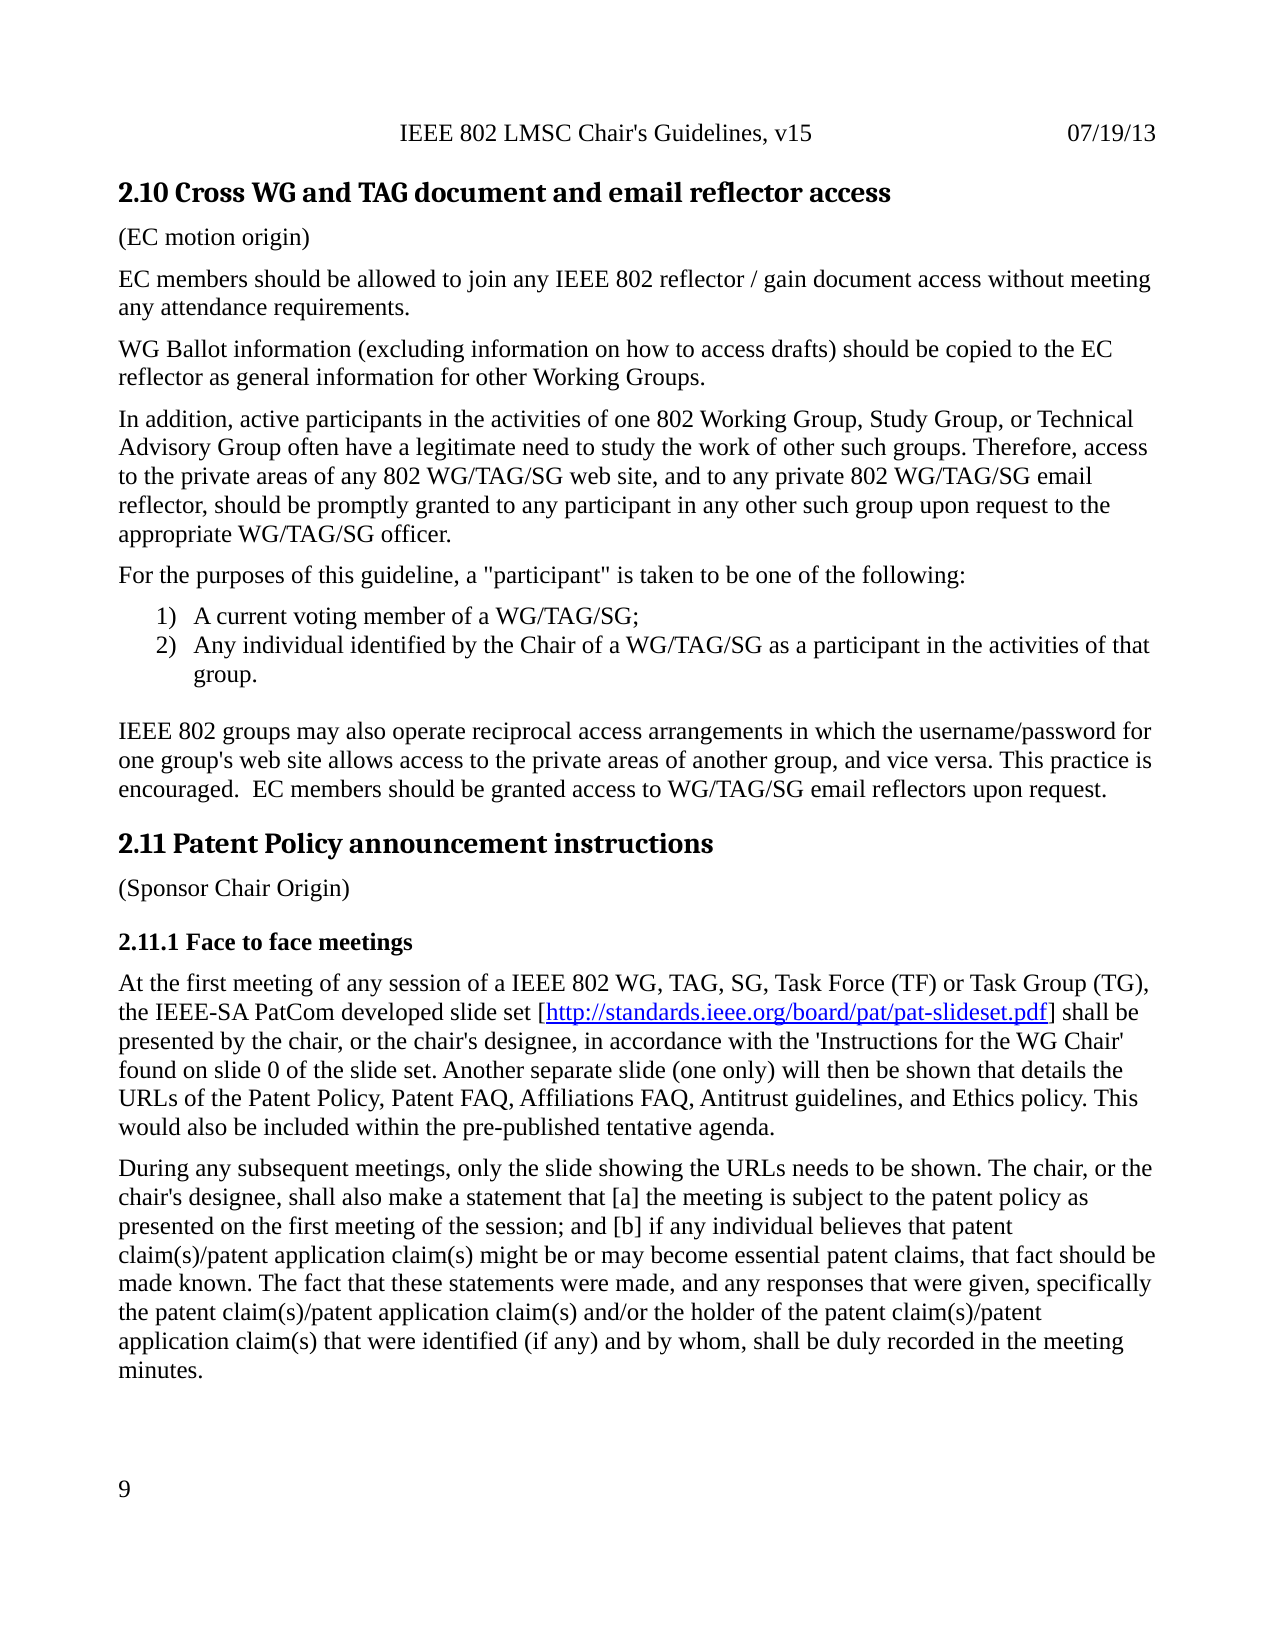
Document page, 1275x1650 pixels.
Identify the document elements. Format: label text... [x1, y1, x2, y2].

list Any individual identified by the Chair of a WG/TAG/SG as a participant in the activities of that group. [156, 630, 1157, 716]
text (Sponsor Chair Origin) [118, 873, 1157, 902]
subtitle Cross WG and TAG document and email reflector access [118, 176, 1157, 210]
text WG Ballot information (excluding information on how to access drafts) should be copied to the EC reflector as general information for other Working Groups. [118, 334, 1157, 391]
subtitle Patent Policy announcement instructions [118, 827, 1157, 861]
text EC members should be allowed to join any IEEE 802 reflector / gain document access without meeting any attendance requirements. [118, 264, 1157, 321]
list A current voting member of a WG/TAG/SG; [156, 601, 1157, 630]
text In addition, active participants in the activities of one 802 Working Group, Study Group, or Technical Advisory Group often have a legitimate need to study the work of other such groups. Therefore, access to the private areas of any 802 WG/TAG/SG web site, and to any private 802 WG/TAG/SG email reflector, should be promptly granted to any participant in any other such group upon request to the appropriate WG/TAG/SG officer. [118, 404, 1157, 547]
subtitle Face to face meetings [118, 927, 1157, 956]
text During any subsequent meetings, only the slide showing the URLs needs to be shown. The chair, or the chair's designee, shall also make a statement that [a] the meeting is subject to the patent policy as presented on the first meeting of the session; and [b] if any individual believes that patent claim(s)/patent application claim(s) might be or may become essential patent claims, that fact should be made known. The fact that these statements were made, and any responses that were given, specifically the patent claim(s)/patent application claim(s) and/or the holder of the patent claim(s)/patent application claim(s) that were identified (if any) and by whom, shall be duly recorded in the meeting minutes. [118, 1153, 1157, 1383]
text At the first meeting of any session of a IEEE 802 WG, TAG, SG, Task Force (TF) or Task Group (TG), the IEEE-SA PatCom developed slide set [http://standards.ieee.org/board/pat/pat-slideset.pdf] shall be presented by the chair, or the chair's designee, in accordance with the 'Instructions for the WG Chair' found on slide 0 of the slide set. Another separate slide (one only) will then be shown that details the URLs of the Patent Policy, Patent FAQ, Affiliations FAQ, Antitrust guidelines, and Ethics policy. This would also be included within the pre-published tentative agenda. [118, 968, 1157, 1141]
text IEEE 802 groups may also operate reciprocal access arrangements in which the username/password for one group's web site allows access to the private areas of another group, and vice versa. This practice is encouraged. EC members should be granted access to WG/TAG/SG email reflectors upon request. [118, 716, 1157, 802]
text (EC motion origin) [118, 222, 1157, 251]
text For the purposes of this guideline, a "participant" is taken to be one of the following: [118, 560, 1157, 589]
